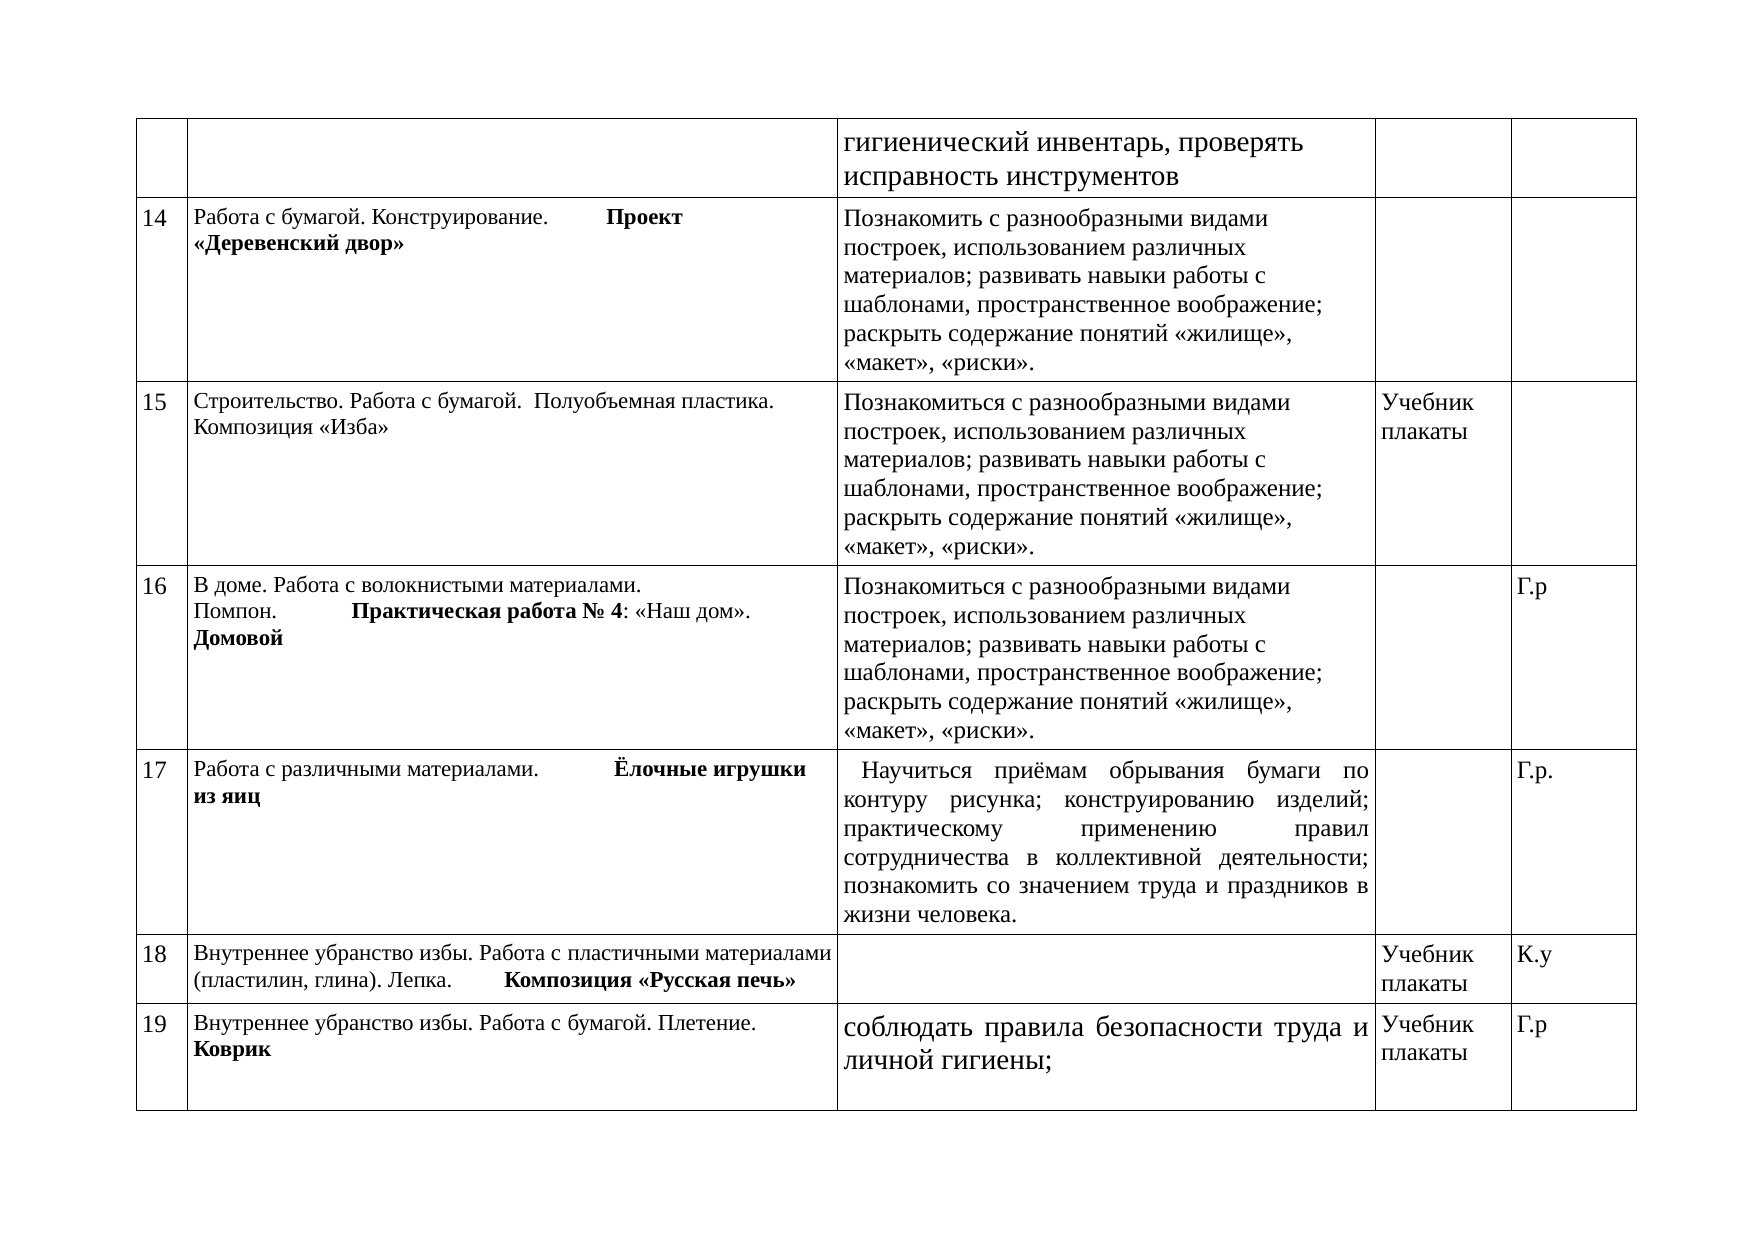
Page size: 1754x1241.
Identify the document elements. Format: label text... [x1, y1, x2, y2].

table_cell Внутреннее убранство избы. Работа с бумагой. Плетение. Коврик [188, 1004, 837, 1110]
table_cell [1376, 566, 1511, 749]
table_cell К.у [1512, 935, 1636, 1003]
table_cell 17 [137, 750, 187, 933]
table_cell [1376, 198, 1511, 381]
table_cell Учебник плакаты [1376, 382, 1511, 565]
table_cell [1376, 750, 1511, 933]
table_cell [137, 119, 187, 197]
table_cell 15 [137, 382, 187, 565]
table_cell Работа с бумагой. Конструирование. Проект «Деревенский двор» [188, 198, 837, 381]
table_cell Строительство. Работа с бумагой. Полуобъемная пластика. Композиция «Изба» [188, 382, 837, 565]
table_cell Работа с различными материалами. Ёлочные игрушки из яиц [188, 750, 837, 933]
table_cell 14 [137, 198, 187, 381]
table_cell Познакомиться с разнообразными видами построек, использованием различных материалов; развивать навыки работы с шаблонами, пространственное воображение; раскрыть содержание понятий «жилище», «макет», «риски». [838, 382, 1375, 565]
table_cell Научиться приёмам обрывания бумаги по контуру рисунка; конструирова­нию изделий; практическому применению правил сотрудничества в коллективной деятельности; познакомить со значением труда и праздников в жизни человека. [838, 750, 1375, 933]
table_cell [838, 935, 1375, 1003]
table_cell Познакомиться с разнообразными видами построек, использованием различных материалов; развивать навыки работы с шаблонами, пространственное воображение; раскрыть содержание понятий «жилище», «макет», «риски». [838, 566, 1375, 749]
table_cell Г.р. [1512, 750, 1636, 933]
table_cell [188, 119, 837, 197]
table_cell Учебник плакаты [1376, 935, 1511, 1003]
table_cell гигиенический инвентарь, проверять исправность инструментов [838, 119, 1375, 197]
table_cell 19 [137, 1004, 187, 1110]
table_cell Г.р [1512, 1004, 1636, 1110]
table_cell Внутреннее убранство избы. Работа с пластичными материалами (пластилин, глина). Лепка. Композиция «Русская печь» [188, 935, 837, 1003]
table_cell 16 [137, 566, 187, 749]
table_cell 18 [137, 935, 187, 1003]
table_cell Познакомить с разнообразными видами построек, использованием различных материалов; развивать навыки работы с шаблонами, пространственное воображение; раскрыть содержание понятий «жилище», «макет», «риски». [838, 198, 1375, 381]
table_cell [1512, 382, 1636, 565]
table_cell соблюдать правила безопасности труда и личной гигиены; [838, 1004, 1375, 1110]
table_cell [1376, 119, 1511, 197]
table_cell [1512, 119, 1636, 197]
table_cell Учебник плакаты [1376, 1004, 1511, 1110]
table_cell Г.р [1512, 566, 1636, 749]
table_cell [1512, 198, 1636, 381]
table_cell В доме. Работа с волокнистыми материалами. Помпон. Практическая работа № 4: «Наш дом». Домовой [188, 566, 837, 749]
